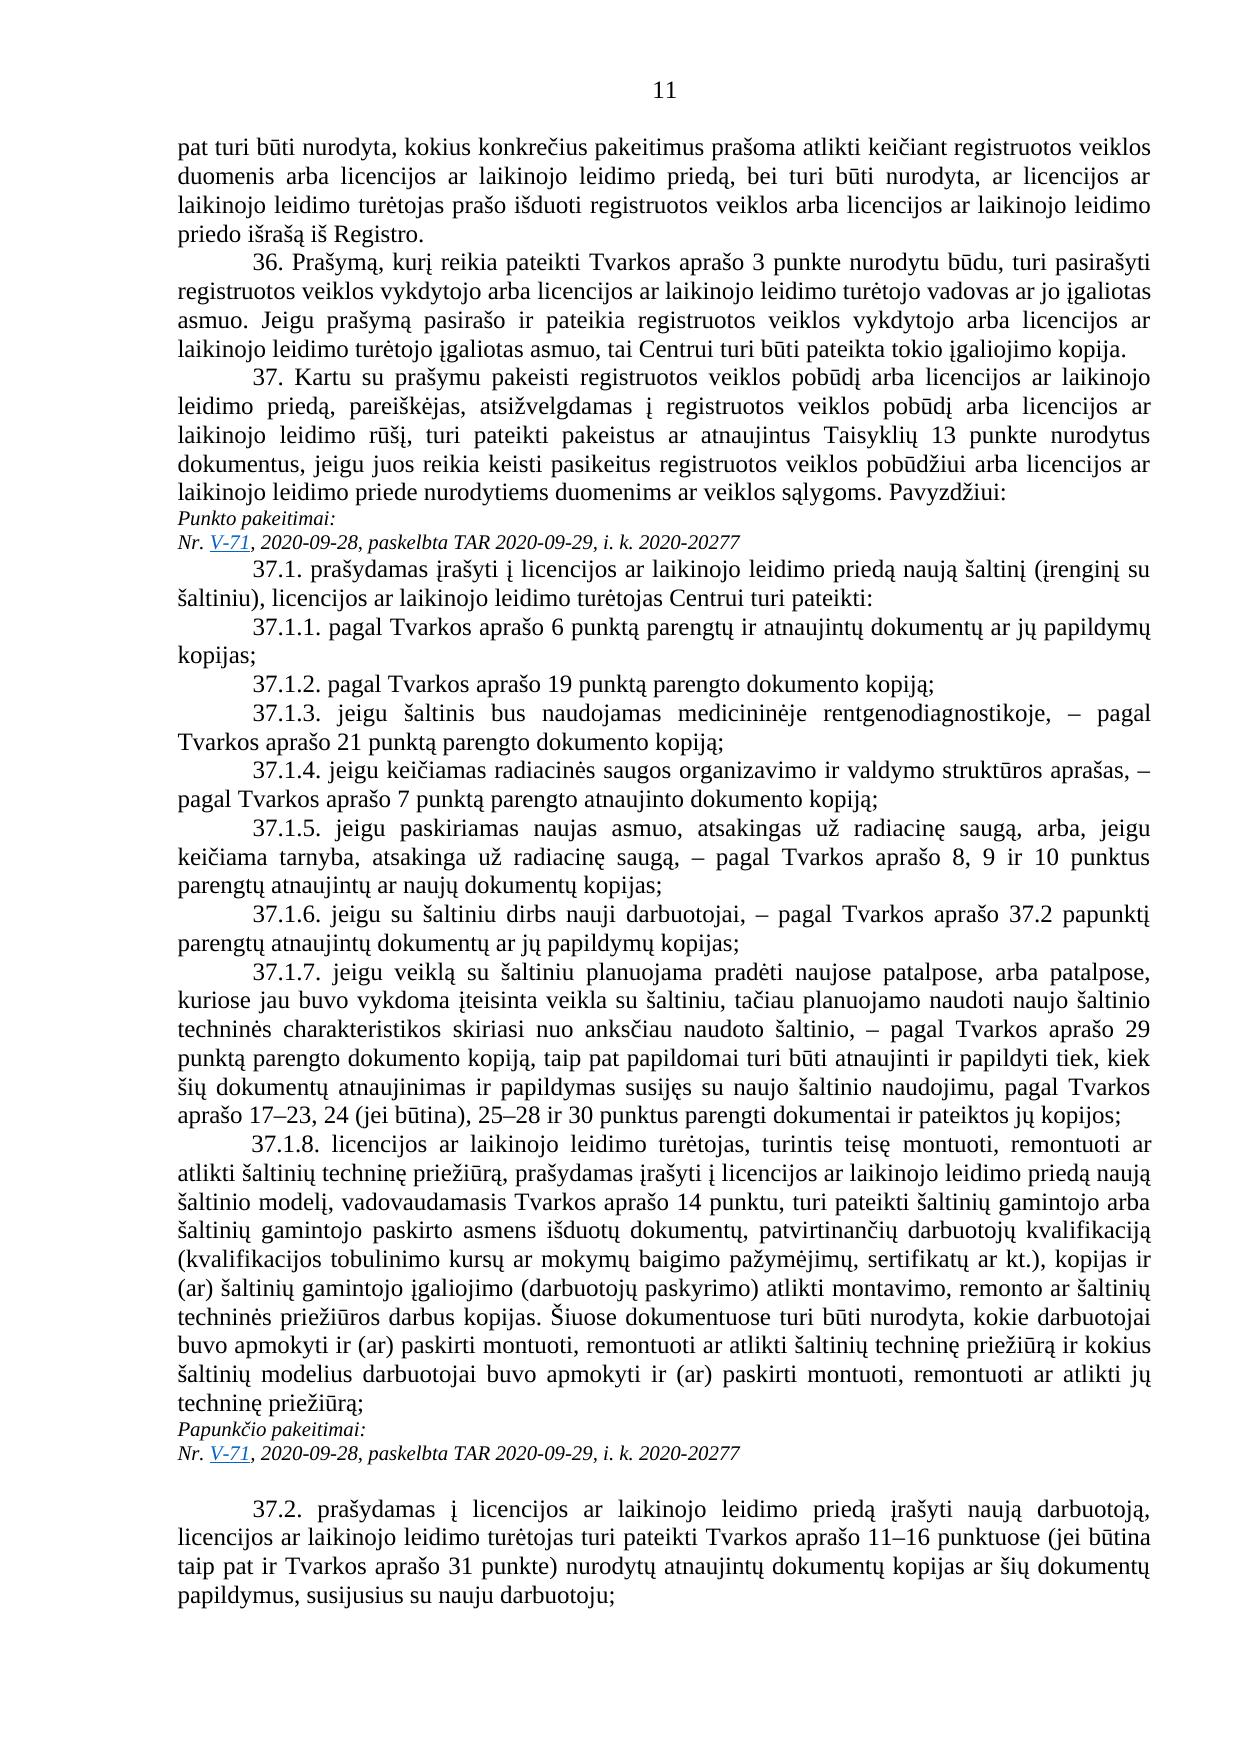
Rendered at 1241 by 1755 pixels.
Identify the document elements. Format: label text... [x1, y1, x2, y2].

text 37.1.5. jeigu paskiriamas naujas asmuo, atsakingas už radiacinę saugą, arba, jeigu keičiama tarnyba, atsakinga už radiacinę saugą, – pagal Tvarkos aprašo 8, 9 ir 10 punktus parengtų atnaujintų ar naujų dokumentų kopijas; [177, 813, 1152, 899]
text 37. Kartu su prašymu pakeisti registruotos veiklos pobūdį arba licencijos ar laikinojo leidimo priedą, pareiškėjas, atsižvelgdamas į registruotos veiklos pobūdį arba licencijos ar laikinojo leidimo rūšį, turi pateikti pakeistus ar atnaujintus Taisyklių 13 punkte nurodytus dokumentus, jeigu juos reikia keisti pasikeitus registruotos veiklos pobūdžiui arba licencijos ar laikinojo leidimo priede nurodytiems duomenims ar veiklos sąlygoms. Pavyzdžiui: [177, 362, 1152, 506]
text Nr. V-71, 2020-09-28, paskelbta TAR 2020-09-29, i. k. 2020-20277 [177, 1441, 1152, 1465]
text Punkto pakeitimai: [177, 506, 1152, 530]
text 37.1.4. jeigu keičiamas radiacinės saugos organizavimo ir valdymo struktūros aprašas, – pagal Tvarkos aprašo 7 punktą parengto atnaujinto dokumento kopiją; [177, 756, 1152, 813]
text 37.1. prašydamas įrašyti į licencijos ar laikinojo leidimo priedą naują šaltinį (įrenginį su šaltiniu), licencijos ar laikinojo leidimo turėtojas Centrui turi pateikti: [177, 554, 1152, 612]
text 37.1.3. jeigu šaltinis bus naudojamas medicininėje rentgenodiagnostikoje, – pagal Tvarkos aprašo 21 punktą parengto dokumento kopiją; [177, 698, 1152, 756]
text pat turi būti nurodyta, kokius konkrečius pakeitimus prašoma atlikti keičiant registruotos veiklos duomenis arba licencijos ar laikinojo leidimo priedą, bei turi būti nurodyta, ar licencijos ar laikinojo leidimo turėtojas prašo išduoti registruotos veiklos arba licencijos ar laikinojo leidimo priedo išrašą iš Registro. [177, 132, 1152, 247]
text 37.1.6. jeigu su šaltiniu dirbs nauji darbuotojai, – pagal Tvarkos aprašo 37.2 papunktį parengtų atnaujintų dokumentų ar jų papildymų kopijas; [177, 899, 1152, 957]
text 37.1.7. jeigu veiklą su šaltiniu planuojama pradėti naujose patalpose, arba patalpose, kuriose jau buvo vykdoma įteisinta veikla su šaltiniu, tačiau planuojamo naudoti naujo šaltinio techninės charakteristikos skiriasi nuo anksčiau naudoto šaltinio, – pagal Tvarkos aprašo 29 punktą parengto dokumento kopiją, taip pat papildomai turi būti atnaujinti ir papildyti tiek, kiek šių dokumentų atnaujinimas ir papildymas susijęs su naujo šaltinio naudojimu, pagal Tvarkos aprašo 17–23, 24 (jei būtina), 25–28 ir 30 punktus parengti dokumentai ir pateiktos jų kopijos; [177, 957, 1152, 1129]
text Nr. V-71, 2020-09-28, paskelbta TAR 2020-09-29, i. k. 2020-20277 [177, 530, 1152, 554]
text Papunkčio pakeitimai: [177, 1417, 1152, 1441]
text 37.1.1. pagal Tvarkos aprašo 6 punktą parengtų ir atnaujintų dokumentų ar jų papildymų kopijas; [177, 612, 1152, 669]
text 37.1.8. licencijos ar laikinojo leidimo turėtojas, turintis teisę montuoti, remontuoti ar atlikti šaltinių techninę priežiūrą, prašydamas įrašyti į licencijos ar laikinojo leidimo priedą naują šaltinio modelį, vadovaudamasis Tvarkos aprašo 14 punktu, turi pateikti šaltinių gamintojo arba šaltinių gamintojo paskirto asmens išduotų dokumentų, patvirtinančių darbuotojų kvalifikaciją (kvalifikacijos tobulinimo kursų ar mokymų baigimo pažymėjimų, sertifikatų ar kt.), kopijas ir (ar) šaltinių gamintojo įgaliojimo (darbuotojų paskyrimo) atlikti montavimo, remonto ar šaltinių techninės priežiūros darbus kopijas. Šiuose dokumentuose turi būti nurodyta, kokie darbuotojai buvo apmokyti ir (ar) paskirti montuoti, remontuoti ar atlikti šaltinių techninę priežiūrą ir kokius šaltinių modelius darbuotojai buvo apmokyti ir (ar) paskirti montuoti, remontuoti ar atlikti jų techninę priežiūrą; [177, 1129, 1152, 1417]
text 36. Prašymą, kurį reikia pateikti Tvarkos aprašo 3 punkte nurodytu būdu, turi pasirašyti registruotos veiklos vykdytojo arba licencijos ar laikinojo leidimo turėtojo vadovas ar jo įgaliotas asmuo. Jeigu prašymą pasirašo ir pateikia registruotos veiklos vykdytojo arba licencijos ar laikinojo leidimo turėtojo įgaliotas asmuo, tai Centrui turi būti pateikta tokio įgaliojimo kopija. [177, 247, 1152, 362]
text 37.1.2. pagal Tvarkos aprašo 19 punktą parengto dokumento kopiją; [177, 669, 1152, 698]
text 37.2. prašydamas į licencijos ar laikinojo leidimo priedą įrašyti naują darbuotoją, licencijos ar laikinojo leidimo turėtojas turi pateikti Tvarkos aprašo 11–16 punktuose (jei būtina taip pat ir Tvarkos aprašo 31 punkte) nurodytų atnaujintų dokumentų kopijas ar šių dokumentų papildymus, susijusius su nauju darbuotoju; [177, 1494, 1152, 1609]
